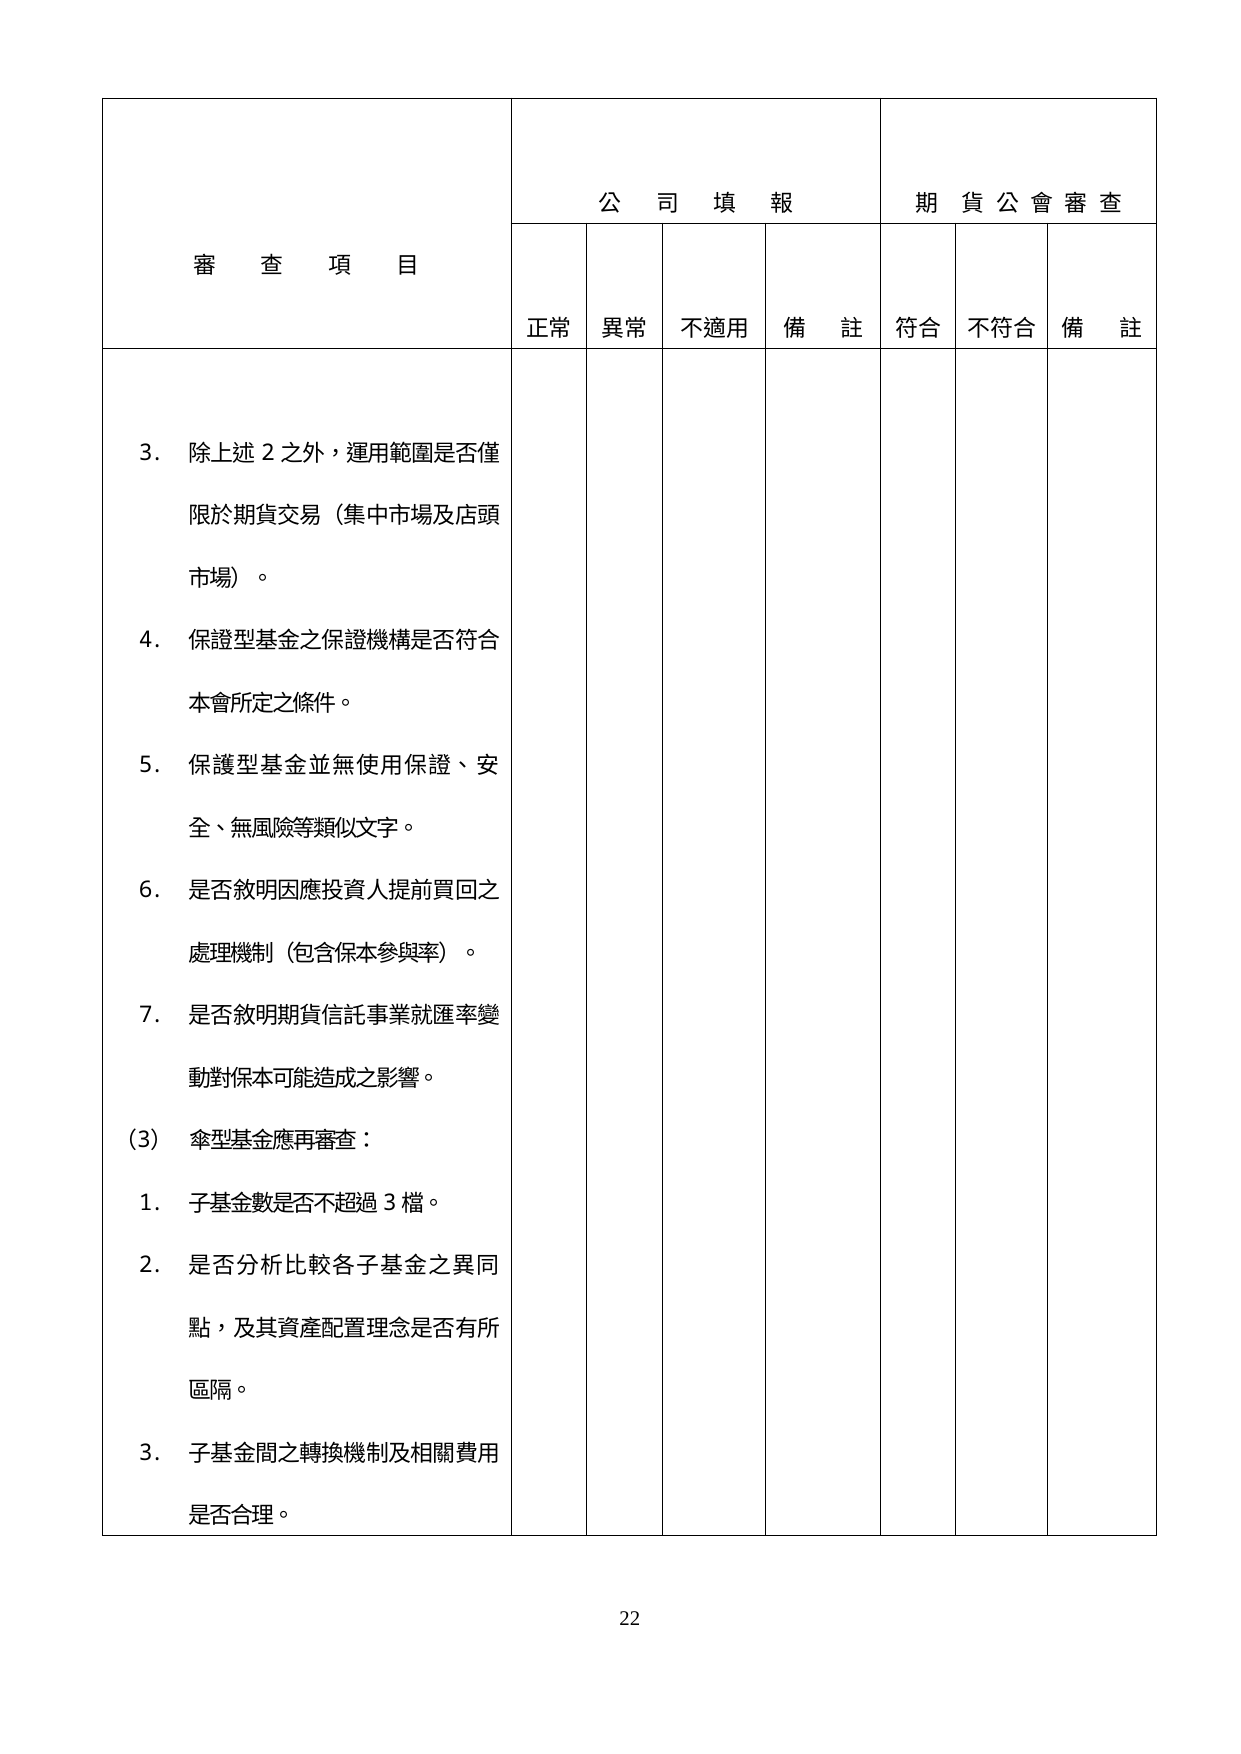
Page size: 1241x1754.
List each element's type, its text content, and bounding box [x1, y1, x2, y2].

table_cell 備 註 [766, 224, 880, 347]
table_cell 不適用 [663, 224, 765, 347]
table_cell [512, 349, 586, 1535]
table_cell 符合 [881, 224, 955, 347]
table_cell [956, 349, 1047, 1535]
table_cell [881, 349, 955, 1535]
table_header 期 貨 公 會 審 查 [881, 99, 1156, 222]
table_cell 正常 [512, 224, 586, 347]
table_cell [663, 349, 765, 1535]
table_cell [766, 349, 880, 1535]
table_cell 備 註 [1048, 224, 1156, 347]
table_header 審 查 項 目 [103, 99, 511, 347]
table_cell 【應檢附書件之審查】 【發行計畫】(追加募集案不適用) 依期貨信託事業申請書件，是否有事實證明可達成發行計畫之能力。 本次募集計畫重要內容： 發行額度（如為首募，額度不得低於新臺幣5億元） 投資地區及範圍： 投資地區不得為大陸地區。 期貨交易地區限本會依期貨交易法第5條公告之期貨交易所。 投資範圍是否依期貨信託基金管理辦法第38條第1項規定。 投資外國期貨基金是否依本會依期貨信託基金管理辦法第49條第1項第20款所定相關規範辦理。 投資外國有價證券是否依本會依期貨信託基金管理辦法第43條第3項所定相關規範辦理。 是否投資有價證券以外之期貨相關現貨商品，包含擬以實務交割者（應另檢具投資與風險管理計畫經本會另案核准）。 投資基本方針、策略、特色及定位： 基金性質是否為期貨信託基金（除組合型、保本型外，投資有價證券之比率不得超過基金NAV之40％）。 是否敘明基金之投資組合配置情形及實際操作方式。 是否載明基金對各標的之交易與投資符合期貨信託基金管理辦法第38條至第49條之規定及其控管方式是否合理。 是否載明基金對流動資產之保持符合期貨信託基金管理辦法第50條之規定及其控管方式是否合理。 投資基本方針是否與期貨信託契約所載相符。 是否敘明不符合投資基本方針、策略之特殊情形，及該特殊情形與相對應之風險管理方式是否合理。 對基金之整體風險控管方式： 除投資標的與流動資產之比率應符合期貨信託基金管理辦法外，是否敘明基金從事交易或投資所涉可能之市場風險、信用風險、流動性風險及作業風險。 是否載明衡量與控管上述各風險之流程與方式。 對各類風險之衡量與控管，是否依照期貨公會所訂相關規範辦理及其風控管理方式是否能有效控制該期貨信託基金之相關風險（另請期貨公會初審後出具風控委員會之審查意見表予本會）。 是否載明董事會檢視總風險暴露程度、計算風險之方式及最大可能損失之頻率（至少每季）。 是否載明基金淨資產價值低於本會所定標準時之處理方式及通報機制： 非屬指數股票型期貨信託基金者，應立即通報本會及期貨公會；期貨信託事業並應即擬具改善計畫提報董事會。 屬指數股票型期貨信託基金者，應立即通報本會、期貨公會及證交所，期貨信託事業並應提出具體原因說明。 基金名稱是否標明期貨字樣，且不違反其基本方針及投資範圍。 是否載明具有募集能力與經理能力之具體事證。 預計基金成立時之規模。 對公司、期貨及證券市場不致產生不利影響並具有效益。 是否載明基金保管機構遴選標準、評估過程及結果，及基金保管機構是否符合本會所定之條件。 全權委託其他專業機構運用期貨信託基金者： 是否載明委託比率，且該比率符合「期貨信託事業全權委託其他專業機構運用期貨信託基金應注意事項」之規定。 是否載明委託之範圍，且該範圍符合本基金投資基本方針、策略、特色及定位。 是否載明其委託之作業流程（包含基金保管機構之作業流程）、方式且該作業流程與方式合理。 是否載明其委託費用。該費用是否併於經理費中，且費用合理性是否有佐證資料。 是否載明受委任機構之選任標準，且其受委任機構符合「期貨信託事業全權委託其他專業機構運用期貨信託基金應注意事項」規定。 是否載明全權委託其他專業機構運用期貨信託基金之風險監控管理措施及受委任機構就受委任事項之風險管理程序。 上述6.之風控措施與程序是否合理。 是否載明全權委託契約之重要內容，且其與期貨公會所訂契約範本有差異之內容合理並對受益人權益之保障無不足之情事。 涉及國外交易或投資者應再審查： 是否得以取得國外即時資訊；如屬跨國交易或投資者，是否得以取得各相關國家投資資訊。 國外交易或投資之交易流程、委託交易方式、交割流程及時間是否合理（應敘明基金交割流程圖及時間，並以文字配合說明流程）。 國外顧問契約之重要條款是否明定（契約中應載明國外投資顧問公司提供資訊之內容、頻率及收費方式等）。 期貨信託事業委託提供國外顧問服務之專業機構或其集團企業提供集中交易服務間接向國外證券商交易者： （1）是否載明委託國外顧問專業機構或其集團企業之交易流程、委託方式及委託費率，及其規劃是否合理（註：應說明委託方式係以電話、傳真或其他方式，及雙方保存委託紀錄之方式及保存時間）。 （2）是否載明委託國外投資顧問專業機構或其集團企業之風險控管程序，及國外投資顧問專業機構或其集團企業本身之風險控管程序，及其風控程序是否合理。 （3）是否載明國外投資顧問專業機構或其集團企業對國外交易對象之評估作業，及該評估是否符合所定之選任標準。 （4）委託契約之重要內容： 是否載明國外投資顧問專業機構或其集團企業就該基金之投資無決定權，所有交易須由期貨信託事業作成投資決定後方得交付執行。 是否載明期貨信託事業有權查閱委託交易細節，所有交易並不得有損及該基金受益人權益之情事。 是否載明錯帳處理作業及責任歸屬。 是否載明文件資料保存方式及年限。 是否載明委託費率。 本次募集基金與期貨信託事業已發行基金，其投資地區、標的、基本方針、策略、特色是否有所區隔。 行銷方式： 過去銷售經驗是否足以佐證本次基金銷售之可行性。 銷售機構： 資格條件是否符合期貨信託基金管理辦法第24條、第25條。 是否已出具銷售機構符合資格之聲明書。 期貨公會是否已審查核准其銷售契約。 各類型基金應載明事項： 組合型基金應再審查： 是否敘明投資子基金之投資決策。 子基金檔數不得少於5檔。 子基金是否非向特定人募集或私募者，且非係組合型基金。 投資於期貨信託基金管理辦法第38條第1項第3款之總額是否不低於本基金NAV之60％，且投資每檔子基金之總額不超過本基金NAV之30％。 保本型基金應再審查： 保本比率是否達投資本金之90％以上。 投資之固定收益商品或以定存保持之資產，是否符合本會所定之條件。 除上述2之外，運用範圍是否僅限於期貨交易（集中市場及店頭市場）。 保證型基金之保證機構是否符合本會所定之條件。 保護型基金並無使用保證、安全、無風險等類似文字。 是否敘明因應投資人提前買回之處理機制（包含保本參與率）。 是否敘明期貨信託事業就匯率變動對保本可能造成之影響。 傘型基金應再審查： 子基金數是否不超過3檔。 是否分析比較各子基金之異同點，及其資產配置理念是否有所區隔。 子基金間之轉換機制及相關費用是否合理。 （四）指數股票型基金，應再審查： 1.是否具體說明標的指數符合下列條件且有佐證資料： （1）指數編製者應具有編製指數之專業能力及經驗。 （2）指數應對所界定之契約標的市場具有代表性。 （3）指數成分應具備分散性及流動性： a.是否申請指數成分不具備分散性。 b.申請指數成分不具備分散性之說明是否合理。 （4）指數資訊應充分揭露並易於取得。 （5）無違反法令規定或不宜列為標的指數之情事。 2.國外專業機構顧問對象之基本資料及經驗說明。 3.上市交易及現金申購、買回之方式及程序（或其他替代方案）。 4.指數編製方式及期貨信託事業複製指數表現之操作方式。 5.風險控管方式。 6.參與契約之重要內容是否載明下列事項： （1）簽約主體。 （2）參與證券商之資格條件、義務與責任。 （3）現金申購相關事宜（或其他替代方式）。 （4）現金買回相關事宜（或其他替代方式）。 （5）參與證券商所受報酬之計算相關事宜。 （6）參與契約之終止相關事宜。 （7）參與契約未規定事項應依相關法令、證券交易所與證券集中保管事業相關規章規定辦理。 7.預計基金成立時參與之證券商之名單。 其他應載明事項有無違反法令或損及受益人權益事項。 [103, 349, 511, 1535]
table_cell [1048, 349, 1156, 1535]
table_header 公 司 填 報 [512, 99, 880, 222]
table_cell [587, 349, 662, 1535]
table_cell 異常 [587, 224, 662, 347]
table_cell 不符合 [956, 224, 1047, 347]
